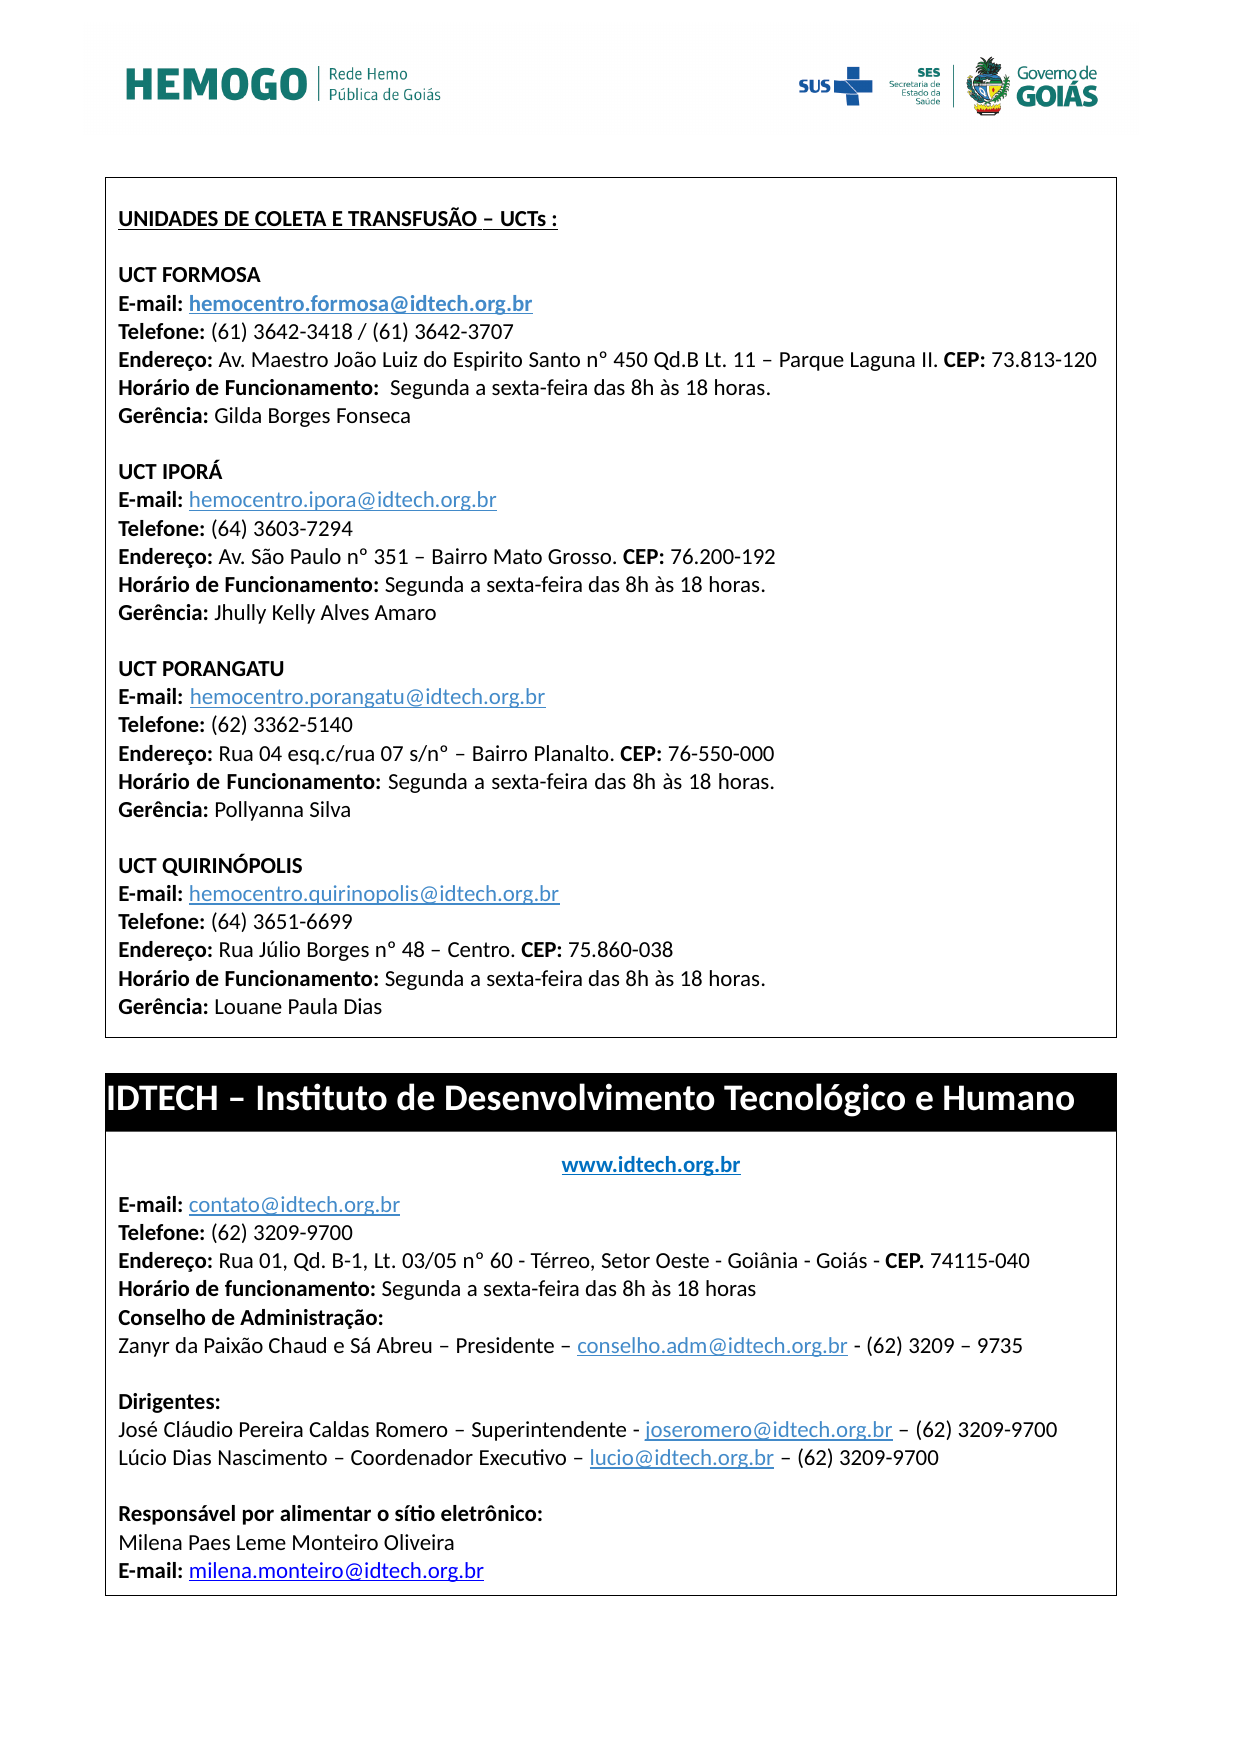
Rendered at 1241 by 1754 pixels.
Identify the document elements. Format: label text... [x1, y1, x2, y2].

text E-mail: hemocentro.ipora@idtech.org.br [118, 485, 1116, 513]
text Telefone: (64) 3603-7294 [118, 513, 1116, 542]
text UCT IPORÁ [118, 457, 1116, 485]
text Telefone: (64) 3651-6699 [118, 907, 1116, 935]
text Gerência: Jhully Kelly Alves Amaro [118, 598, 1116, 626]
picture [82, 22, 1139, 135]
text Zanyr da Paixão Chaud e Sá Abreu – Presidente – conselho.adm@idtech.org.br - (62) 3209 – 9735 [118, 1331, 1116, 1359]
text E-mail: contato@idtech.org.br [118, 1190, 1116, 1218]
text E-mail: milena.monteiro@idtech.org.br [118, 1556, 1116, 1584]
text Milena Paes Leme Monteiro Oliveira [118, 1527, 1116, 1556]
text Endereço: Rua Júlio Borges nº 48 – Centro. CEP: 75.860-038 [118, 935, 1116, 963]
text UNIDADES DE COLETA E TRANSFUSÃO – UCTs : [118, 204, 1116, 232]
text Endereço: Rua 01, Qd. B-1, Lt. 03/05 nº 60 - Térreo, Setor Oeste - Goiânia - Goiás - CEP. 74115-040 [118, 1246, 1116, 1274]
text Telefone: (61) 3642-3418 / (61) 3642-3707 [118, 317, 1116, 345]
text Dirigentes: [118, 1387, 1116, 1415]
text Responsável por alimentar o sítio eletrônico: [118, 1499, 1116, 1527]
text E-mail: hemocentro.porangatu@idtech.org.br [118, 682, 1116, 710]
text Gerência: Pollyanna Silva [118, 795, 1116, 823]
text E-mail: hemocentro.quirinopolis@idtech.org.br [118, 879, 1116, 907]
text Conselho de Administração: [118, 1302, 1116, 1331]
text Horário de Funcionamento: Segunda a sexta-feira das 8h às 18 horas. [118, 570, 1116, 598]
text www.idtech.org.br [561, 1149, 1116, 1178]
text Lúcio Dias Nascimento – Coordenador Executivo – lucio@idtech.org.br – (62) 3209-9700 [118, 1443, 1116, 1471]
text Telefone: (62) 3209-9700 [118, 1218, 1116, 1246]
text UCT QUIRINÓPOLIS [118, 851, 1116, 879]
text Endereço: Av. São Paulo nº 351 – Bairro Mato Grosso. CEP: 76.200-192 [118, 542, 1116, 570]
text Horário de funcionamento: Segunda a sexta-feira das 8h às 18 horas [118, 1274, 1116, 1302]
text UCT PORANGATU [118, 654, 1116, 682]
text Gerência: Louane Paula Dias [118, 992, 1116, 1020]
text Horário de Funcionamento: Segunda a sexta-feira das 8h às 18 horas. [118, 373, 1116, 401]
text UCT FORMOSA [118, 260, 1116, 288]
text Horário de Funcionamento: Segunda a sexta-feira das 8h às 18 horas. [118, 963, 1116, 992]
text Horário de Funcionamento: Segunda a sexta-feira das 8h às 18 horas. [118, 767, 1116, 795]
text Telefone: (62) 3362-5140 [118, 710, 1116, 738]
text Endereço: Rua 04 esq.c/rua 07 s/nº – Bairro Planalto. CEP: 76-550-000 [118, 738, 1116, 767]
text E-mail: hemocentro.formosa@idtech.org.br [118, 288, 1116, 317]
text Endereço: Av. Maestro João Luiz do Espirito Santo nº 450 Qd.B Lt. 11 – Parque Laguna II. CEP: 73.813-120 [118, 345, 1116, 373]
text José Cláudio Pereira Caldas Romero – Superintendente - joseromero@idtech.org.br – (62) 3209-9700 [118, 1415, 1116, 1443]
text Gerência: Gilda Borges Fonseca [118, 401, 1116, 429]
